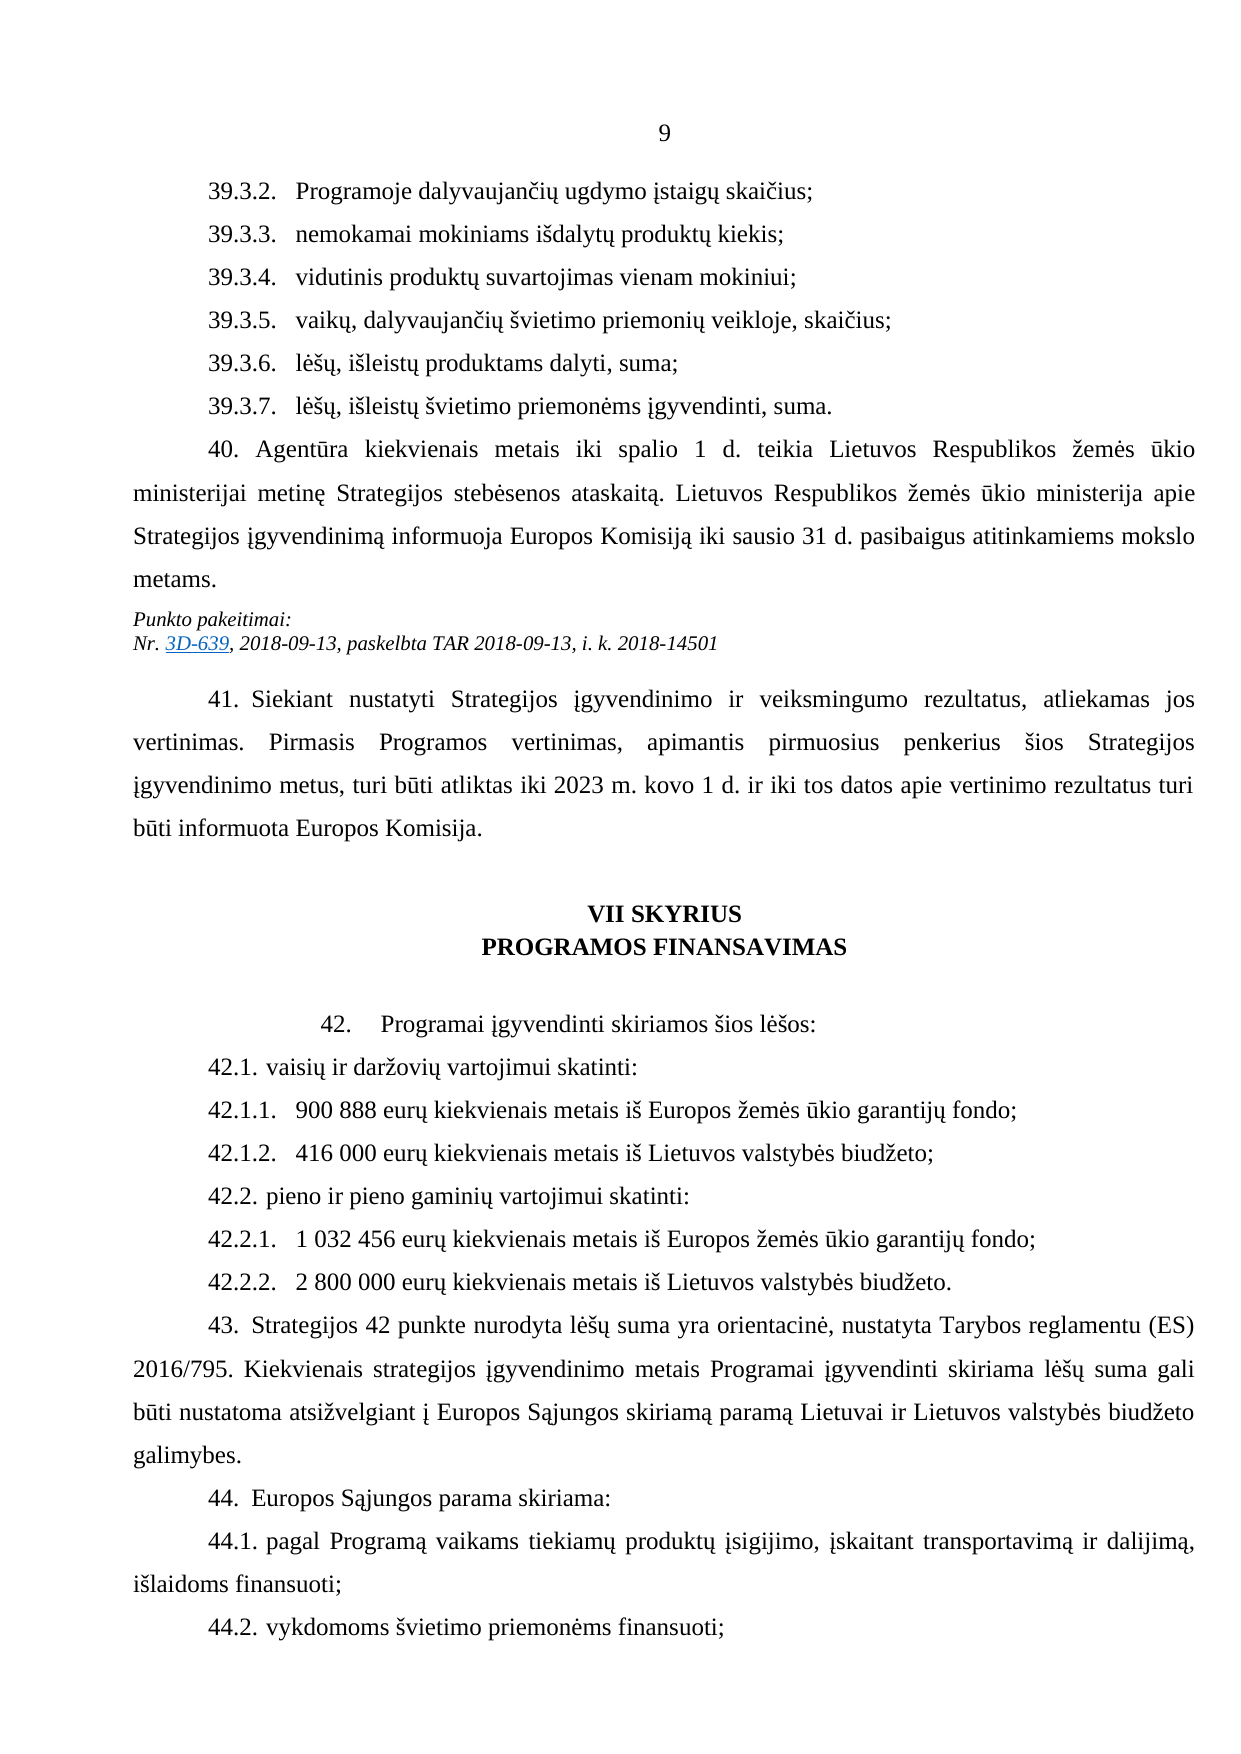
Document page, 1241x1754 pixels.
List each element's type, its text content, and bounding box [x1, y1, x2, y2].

text PROGRAMOS FINANSAVIMAS [133, 932, 1196, 961]
text 39.3.4. vidutinis produktų suvartojimas vienam mokiniui; [133, 262, 1196, 291]
text 42.2.2. 2 800 000 eurų kiekvienais metais iš Lietuvos valstybės biudžeto. [133, 1267, 1196, 1296]
text 44. Europos Sąjungos parama skiriama: [133, 1483, 1196, 1512]
text 41. Siekiant nustatyti Strategijos įgyvendinimo ir veiksmingumo rezultatus, atliekamas jos vertinimas. Pirmasis Programos vertinimas, apimantis pirmuosius penkerius šios Strategijos įgyvendinimo metus, turi būti atliktas iki 2023 m. kovo 1 d. ir iki tos datos apie vertinimo rezultatus turi būti informuota Europos Komisija. [133, 684, 1196, 842]
text 42.1.1. 900 888 eurų kiekvienais metais iš Europos žemės ūkio garantijų fondo; [133, 1095, 1196, 1124]
text 39.3.7. lėšų, išleistų švietimo priemonėms įgyvendinti, suma. [133, 391, 1196, 420]
text 39.3.5. vaikų, dalyvaujančių švietimo priemonių veikloje, skaičius; [133, 305, 1196, 334]
text 39.3.2. Programoje dalyvaujančių ugdymo įstaigų skaičius; [133, 176, 1196, 204]
text 42. Programai įgyvendinti skiriamos šios lėšos: [245, 1009, 1196, 1037]
text 40. Agentūra kiekvienais metais iki spalio 1 d. teikia Lietuvos Respublikos žemės ūkio ministerijai metinę Strategijos stebėsenos ataskaitą. Lietuvos Respublikos žemės ūkio ministerija apie Strategijos įgyvendinimą informuoja Europos Komisiją iki sausio 31 d. pasibaigus atitinkamiems mokslo metams. [133, 434, 1196, 593]
text VII SKYRIUS [133, 899, 1196, 928]
text 39.3.6. lėšų, išleistų produktams dalyti, suma; [133, 348, 1196, 377]
text 42.2.1. 1 032 456 eurų kiekvienais metais iš Europos žemės ūkio garantijų fondo; [133, 1224, 1196, 1253]
text 43. Strategijos 42 punkte nurodyta lėšų suma yra orientacinė, nustatyta Tarybos reglamentu (ES) 2016/795. Kiekvienais strategijos įgyvendinimo metais Programai įgyvendinti skiriama lėšų suma gali būti nustatoma atsižvelgiant į Europos Sąjungos skiriamą paramą Lietuvai ir Lietuvos valstybės biudžeto galimybes. [133, 1311, 1196, 1469]
text Nr. 3D-639, 2018-09-13, paskelbta TAR 2018-09-13, i. k. 2018-14501 [133, 631, 1196, 655]
text 44.1. pagal Programą vaikams tiekiamų produktų įsigijimo, įskaitant transportavimą ir dalijimą, išlaidoms finansuoti; [133, 1526, 1196, 1598]
text Punkto pakeitimai: [133, 607, 1196, 631]
text 42.2. pieno ir pieno gaminių vartojimui skatinti: [133, 1181, 1196, 1210]
text 42.1.2. 416 000 eurų kiekvienais metais iš Lietuvos valstybės biudžeto; [133, 1138, 1196, 1167]
text 44.2. vykdomoms švietimo priemonėms finansuoti; [133, 1612, 1196, 1641]
text 42.1. vaisių ir daržovių vartojimui skatinti: [133, 1052, 1196, 1081]
text 39.3.3. nemokamai mokiniams išdalytų produktų kiekis; [133, 219, 1196, 248]
